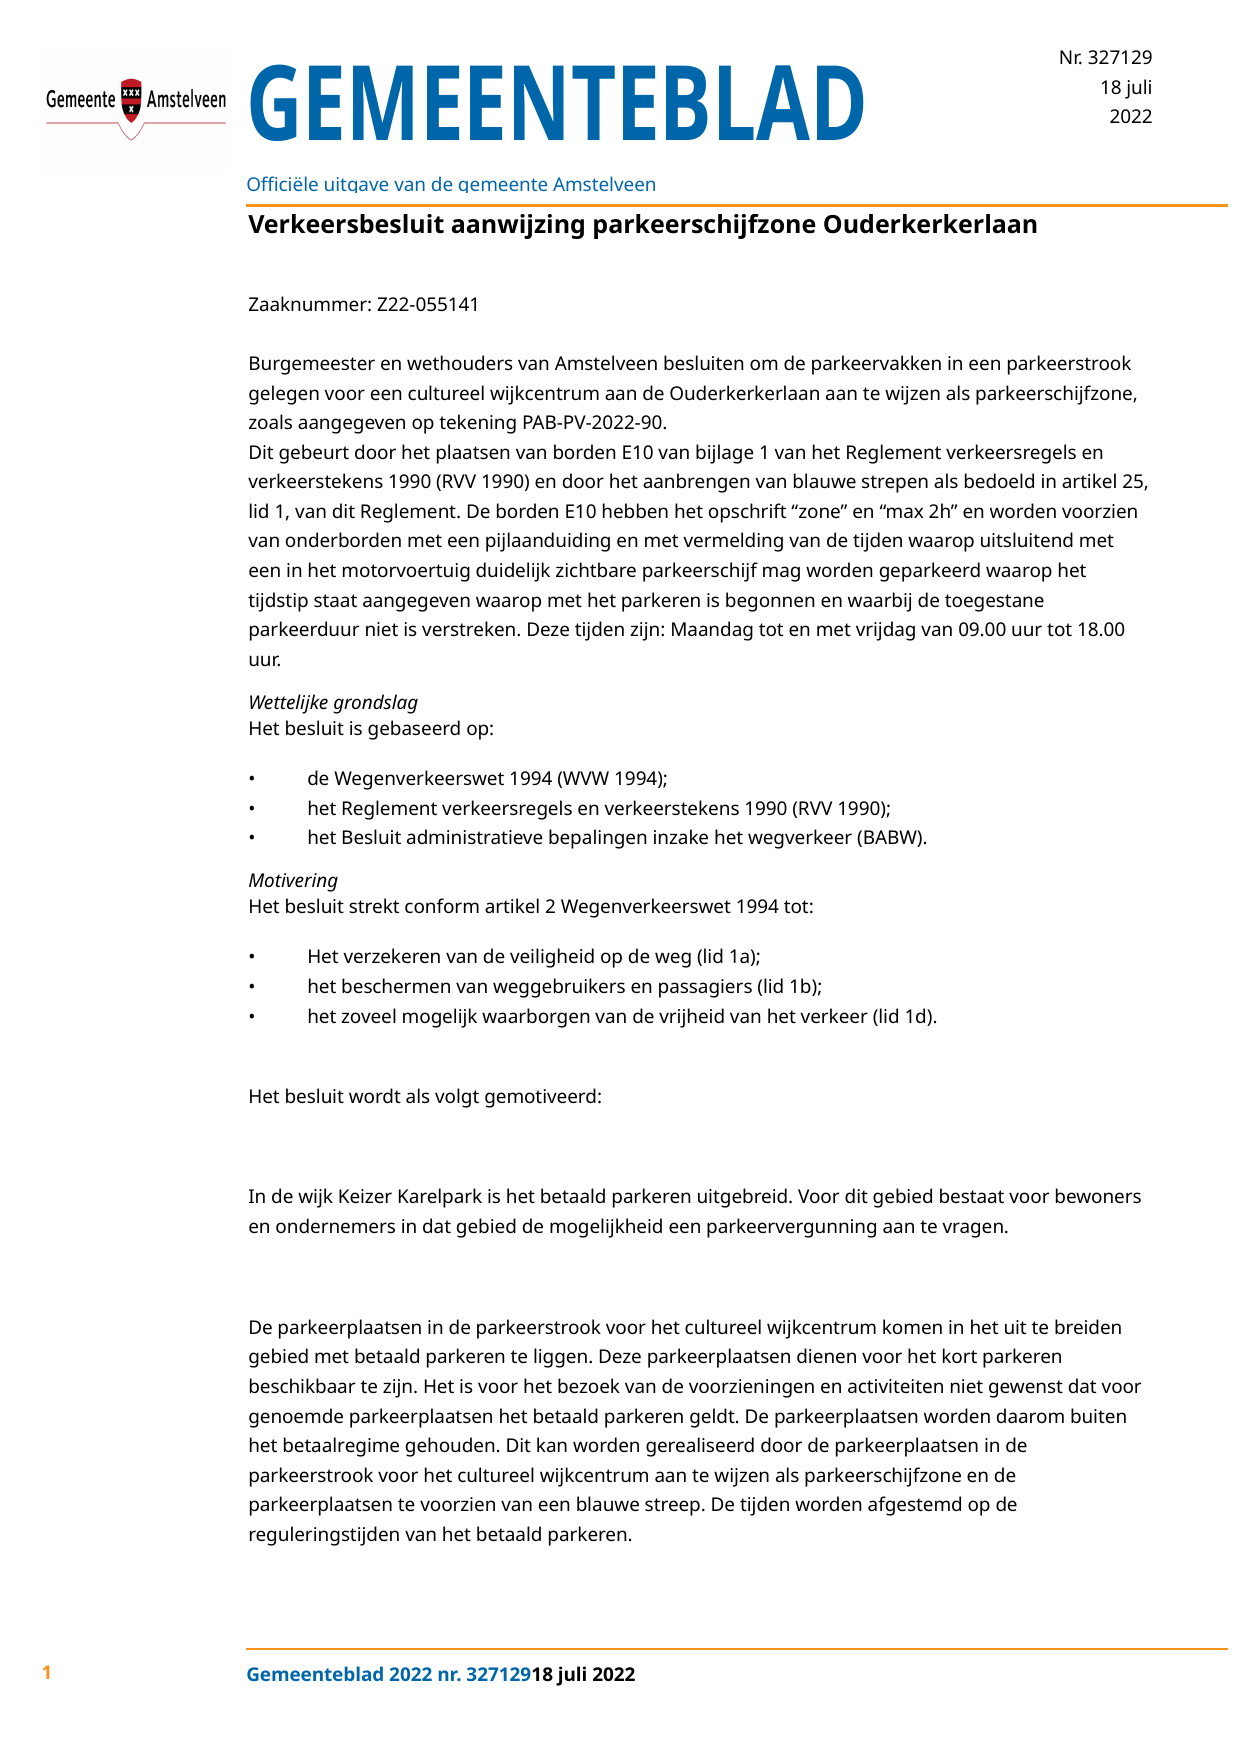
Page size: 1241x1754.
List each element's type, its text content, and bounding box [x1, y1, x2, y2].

text Het besluit is gebaseerd op: [248, 715, 1152, 741]
list Het verzekeren van de veiligheid op de weg (lid 1a); [248, 944, 1152, 969]
text Dit gebeurt door het plaatsen van borden E10 van bijlage 1 van het Reglement verkeersregels en verkeerstekens 1990 (RVV 1990) en door het aanbrengen van blauwe strepen als bedoeld in artikel 25, lid 1, van dit Reglement. De borden E10 hebben het opschrift “zone” en “max 2h” en worden voorzien van onderborden met een pijlaanduiding en met vermelding van de tijden waarop uitsluitend met een in het motorvoertuig duidelijk zichtbare parkeerschijf mag worden geparkeerd waarop het tijdstip staat aangegeven waarop met het parkeren is begonnen en waarbij de toegestane parkeerduur niet is verstreken. Deze tijden zijn: Maandag tot en met vrijdag van 09.00 uur tot 18.00 uur. [248, 439, 1152, 672]
text Het besluit wordt als volgt gemotiveerd: [248, 1083, 1152, 1109]
list de Wegenverkeerswet 1994 (WVW 1994); [248, 765, 1152, 791]
text Verkeersbesluit aanwijzing parkeerschijfzone Ouderkerkerlaan [248, 207, 1152, 241]
picture [41, 47, 231, 172]
text Het besluit strekt conform artikel 2 Wegenverkeerswet 1994 tot: [248, 893, 1152, 919]
text In de wijk Keizer Karelpark is het betaald parkeren uitgebreid. Voor dit gebied bestaat voor bewoners en ondernemers in dat gebied de mogelijkheid een parkeervergunning aan te vragen. [248, 1184, 1152, 1239]
list het Reglement verkeersregels en verkeerstekens 1990 (RVV 1990); [248, 795, 1152, 821]
text Burgemeester en wethouders van Amstelveen besluiten om de parkeervakken in een parkeerstrook gelegen voor een cultureel wijkcentrum aan de Ouderkerkerlaan aan te wijzen als parkeerschijfzone, zoals aangegeven op tekening PAB-PV-2022-90. [248, 350, 1152, 435]
text Motivering [248, 868, 1152, 893]
list het zoveel mogelijk waarborgen van de vrijheid van het verkeer (lid 1d). [248, 1003, 1152, 1029]
text De parkeerplaatsen in de parkeerstrook voor het cultureel wijkcentrum komen in het uit te breiden gebied met betaald parkeren te liggen. Deze parkeerplaatsen dienen voor het kort parkeren beschikbaar te zijn. Het is voor het bezoek van de voorzieningen en activiteiten niet gewenst dat voor genoemde parkeerplaatsen het betaald parkeren geldt. De parkeerplaatsen worden daarom buiten het betaalregime gehouden. Dit kan worden gerealiseerd door de parkeerplaatsen in de parkeerstrook voor het cultureel wijkcentrum aan te wijzen als parkeerschijfzone en de parkeerplaatsen te voorzien van een blauwe streep. De tijden worden afgestemd op de reguleringstijden van het betaald parkeren. [248, 1314, 1152, 1547]
list het Besluit administratieve bepalingen inzake het wegverkeer (BABW). [248, 824, 1152, 850]
list het beschermen van weggebruikers en passagiers (lid 1b); [248, 973, 1152, 999]
text Zaaknummer: Z22-055141 [248, 291, 1152, 317]
text Wettelijke grondslag [248, 689, 1152, 715]
